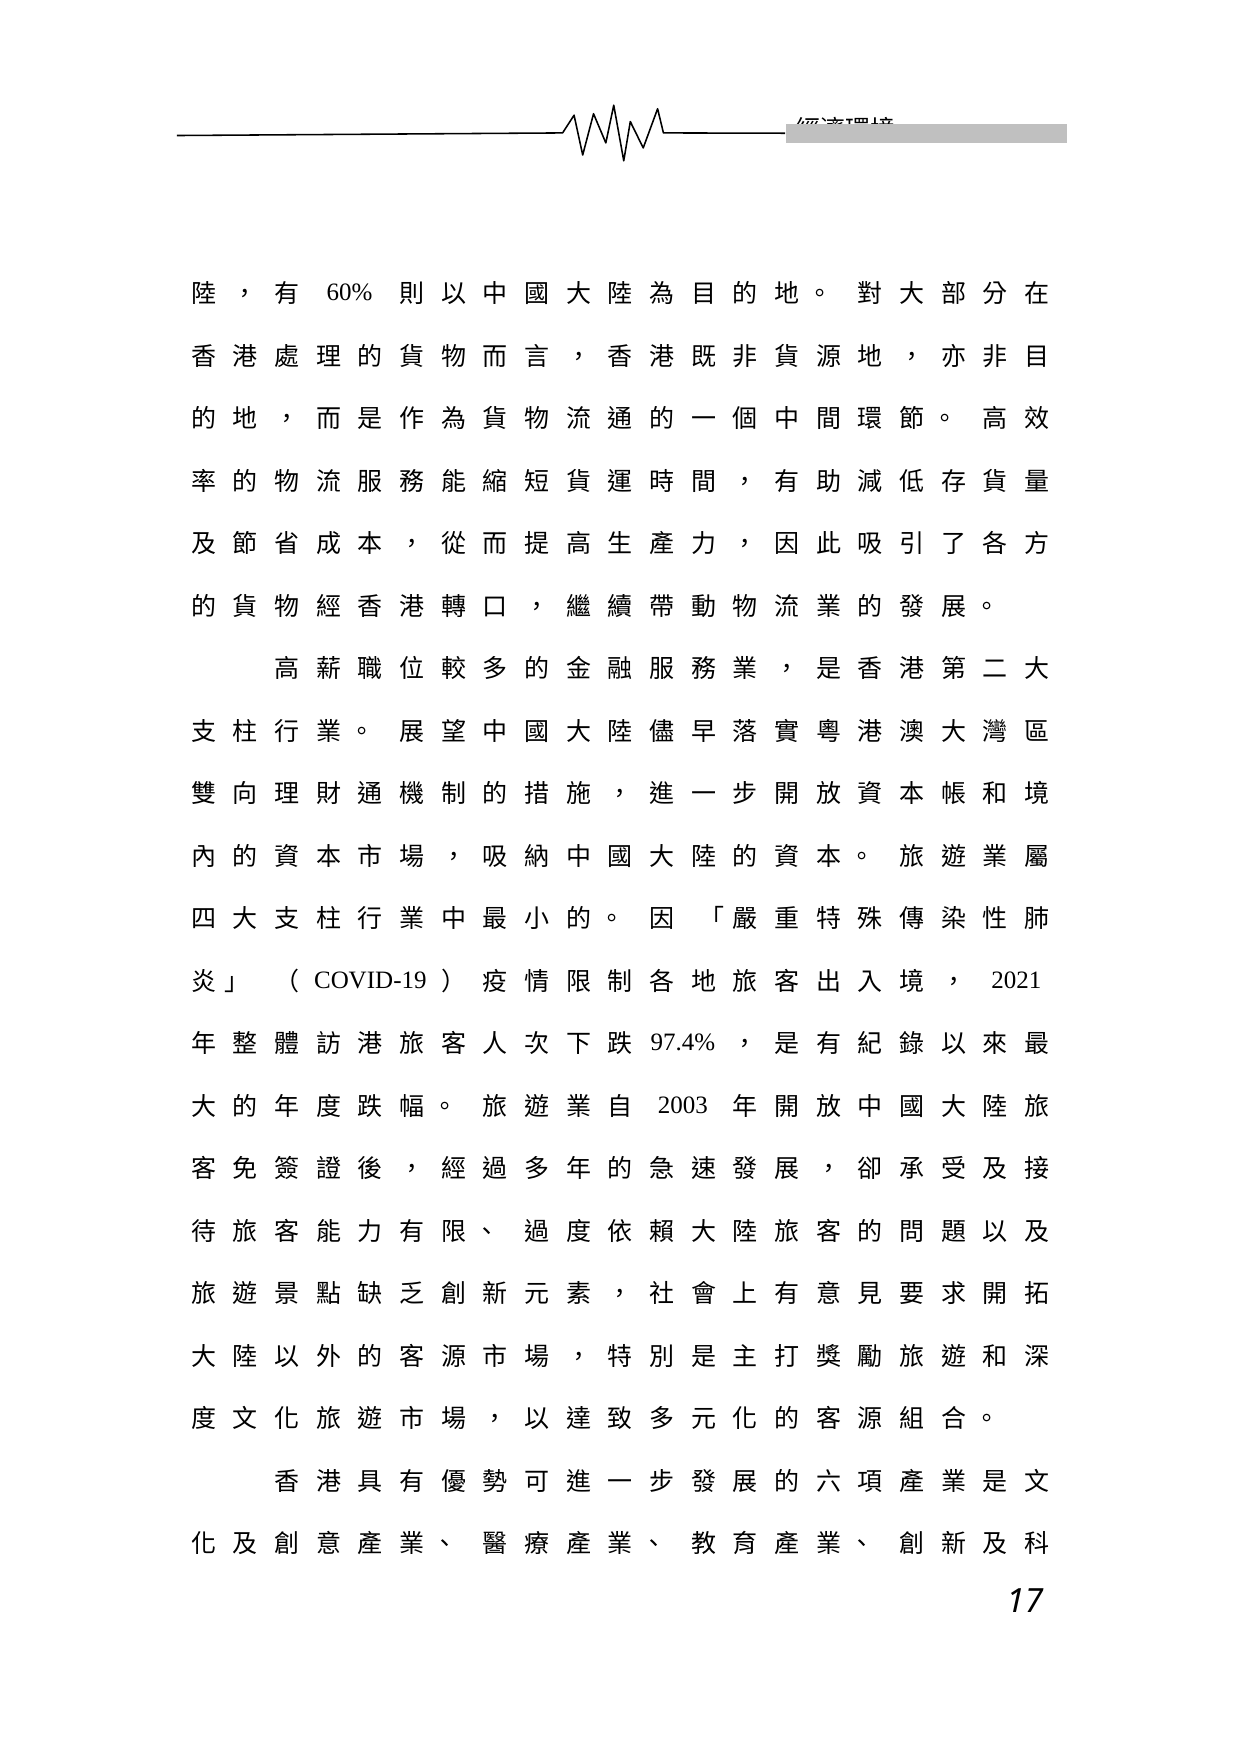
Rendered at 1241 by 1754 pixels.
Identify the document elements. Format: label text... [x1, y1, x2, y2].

text 陸，有60%則以中國大陸為目的地。對大部分在香港處理的貨物而言，香港既非貨源地，亦非目的地，而是作為貨物流通的一個中間環節。高效率的物流服務能縮短貨運時間，有助減低存貨量及節省成本，從而提高生產力，因此吸引了各方的貨物經香港轉口，繼續帶動物流業的發展。 [183, 250, 1058, 625]
text 香港具有優勢可進一步發展的六項產業是文化及創意產業、醫療產業、教育產業、創新及科 [183, 1438, 1058, 1563]
text 高薪職位較多的金融服務業，是香港第二大支柱行業。展望中國大陸儘早落實粵港澳大灣區雙向理財通機制的措施，進一步開放資本帳和境內的資本市場，吸納中國大陸的資本。旅遊業屬四大支柱行業中最小的。因「嚴重特殊傳染性肺炎」（COVID-19）疫情限制各地旅客出入境，2021年整體訪港旅客人次下跌97.4%，是有紀錄以來最大的年度跌幅。旅遊業自2003年開放中國大陸旅客免簽證後，經過多年的急速發展，卻承受及接待旅客能力有限、過度依賴大陸旅客的問題以及旅遊景點缺乏創新元素，社會上有意見要求開拓大陸以外的客源市場，特別是主打獎勵旅遊和深度文化旅遊市場，以達致多元化的客源組合。 [183, 625, 1058, 1438]
